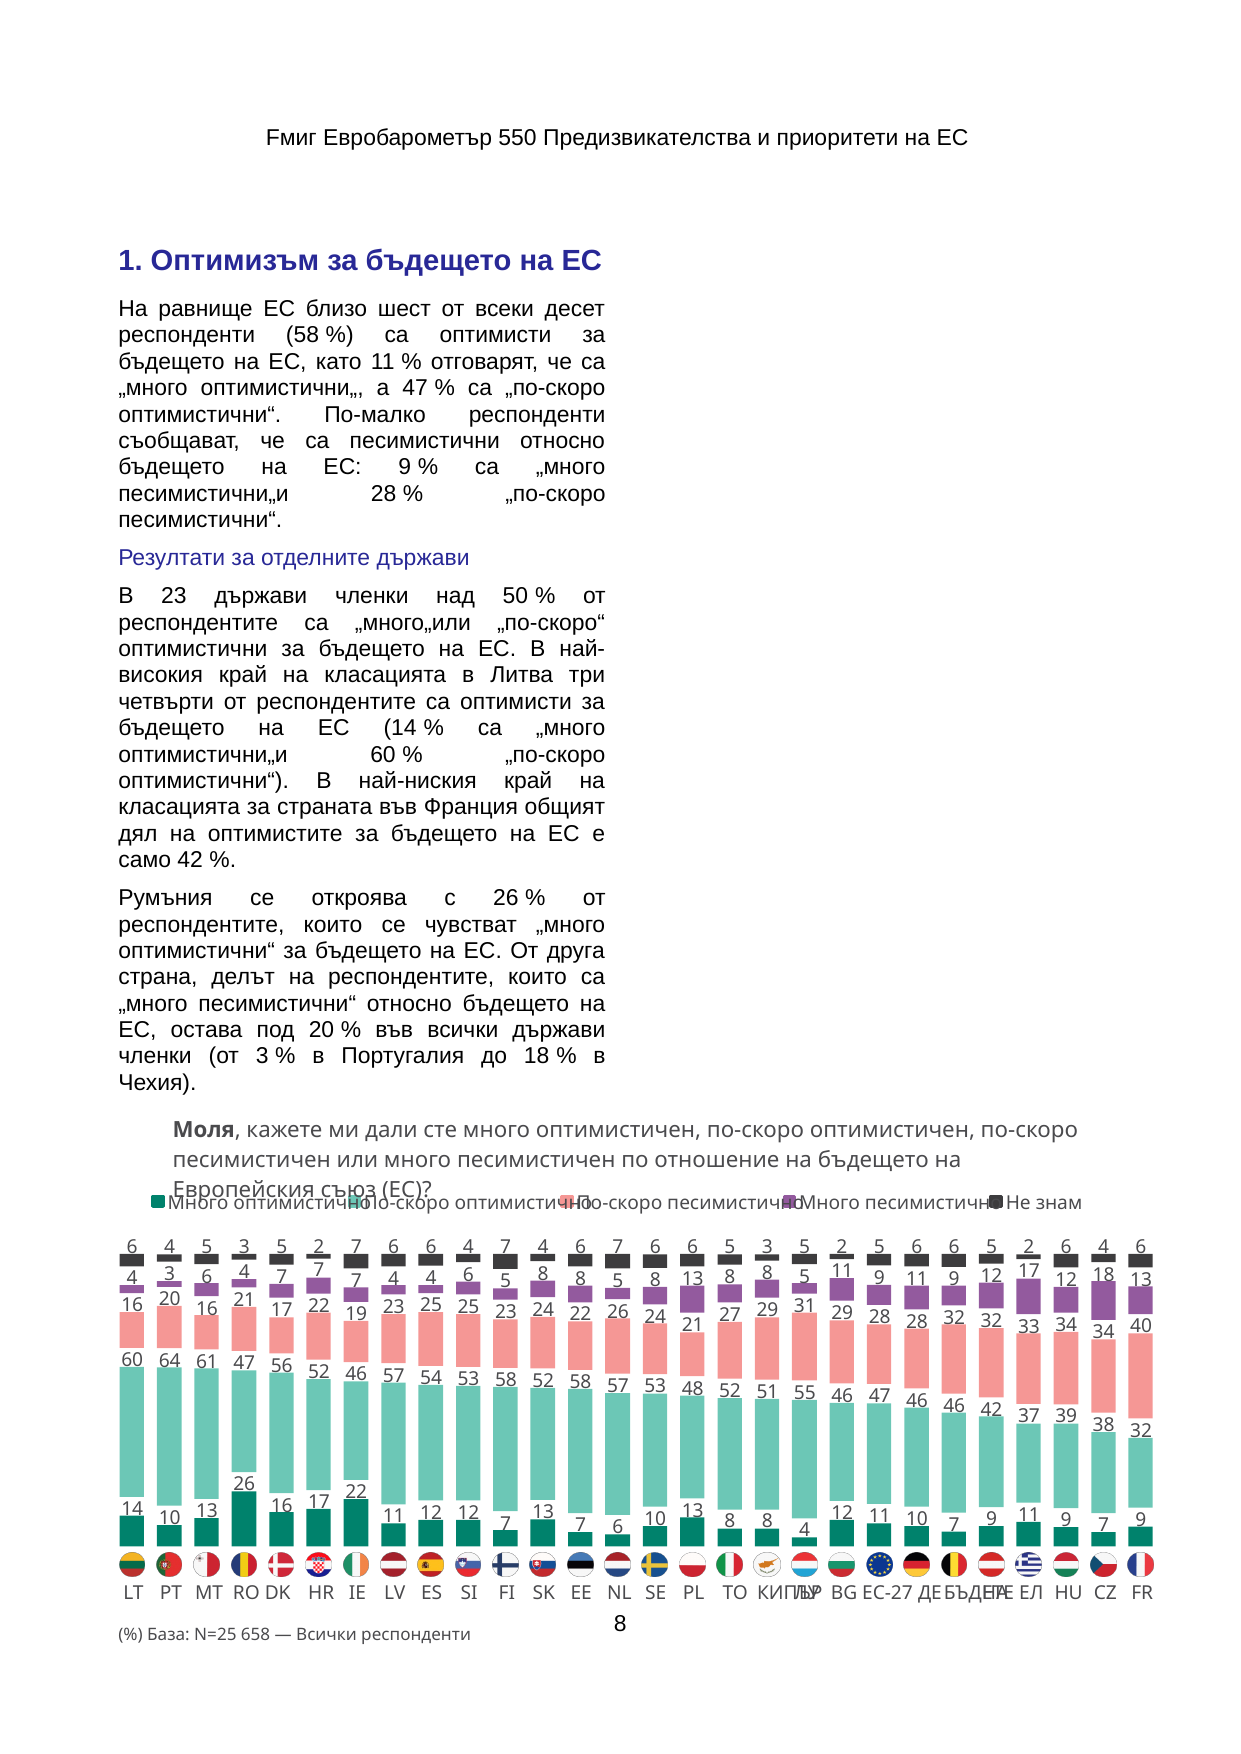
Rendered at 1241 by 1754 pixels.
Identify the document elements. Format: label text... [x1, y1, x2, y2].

picture [1053, 1552, 1079, 1577]
picture [903, 1552, 930, 1577]
picture [305, 1552, 332, 1577]
text Румъния се откроява с 26 % от респондентите, които се чувстват „много оптимистични“ за бъдещето на ЕС. От друга страна, делът на респондентите, които са „много песимистични“ относно бъдещето на ЕС, остава под 20 % във всички държави членки (от 3 % в Португалия до 18 % в Чехия). [118, 884, 605, 1095]
picture [1090, 1552, 1117, 1577]
picture [193, 1552, 220, 1577]
picture [791, 1552, 818, 1577]
text На равнище ЕС близо шест от всеки десет респонденти (58 %) са оптимисти за бъдещето на ЕС, като 11 % отговарят, че са „много оптимистични„, а 47 % са „по-скоро оптимистични“. По-малко респонденти съобщават, че са песимистични относно бъдещето на ЕС: 9 % са „много песимистични„и 28 % „по-скоро песимистични“. [118, 295, 605, 532]
picture [529, 1552, 556, 1577]
picture [1015, 1552, 1042, 1577]
picture [417, 1552, 444, 1577]
picture [641, 1552, 668, 1577]
picture [716, 1552, 743, 1577]
text В 23 държави членки над 50 % от респондентите са „много„или „по-скоро“ оптимистични за бъдещето на ЕС. В най-високия край на класацията в Литва три четвърти от респондентите са оптимисти за бъдещето на ЕС (14 % са „много оптимистични„и 60 % „по-скоро оптимистични“). В най-ниския край на класацията за страната във Франция общият дял на оптимистите за бъдещето на ЕС е само 42 %. [118, 582, 605, 872]
picture [268, 1552, 294, 1577]
text Резултати за отделните държави [118, 544, 605, 571]
picture [567, 1552, 594, 1577]
picture [753, 1552, 781, 1577]
picture [679, 1552, 706, 1577]
subtitle 1. Оптимизъм за бъдещето на ЕС [118, 243, 1122, 277]
picture [604, 1552, 631, 1577]
picture [828, 1552, 855, 1577]
picture [492, 1552, 519, 1577]
picture [343, 1552, 369, 1577]
picture [941, 1552, 967, 1577]
picture [231, 1552, 257, 1577]
picture [866, 1552, 893, 1577]
picture [156, 1552, 182, 1577]
picture [978, 1552, 1005, 1577]
picture [1127, 1552, 1154, 1577]
picture [455, 1552, 481, 1577]
picture [380, 1552, 407, 1577]
picture [119, 1552, 145, 1577]
